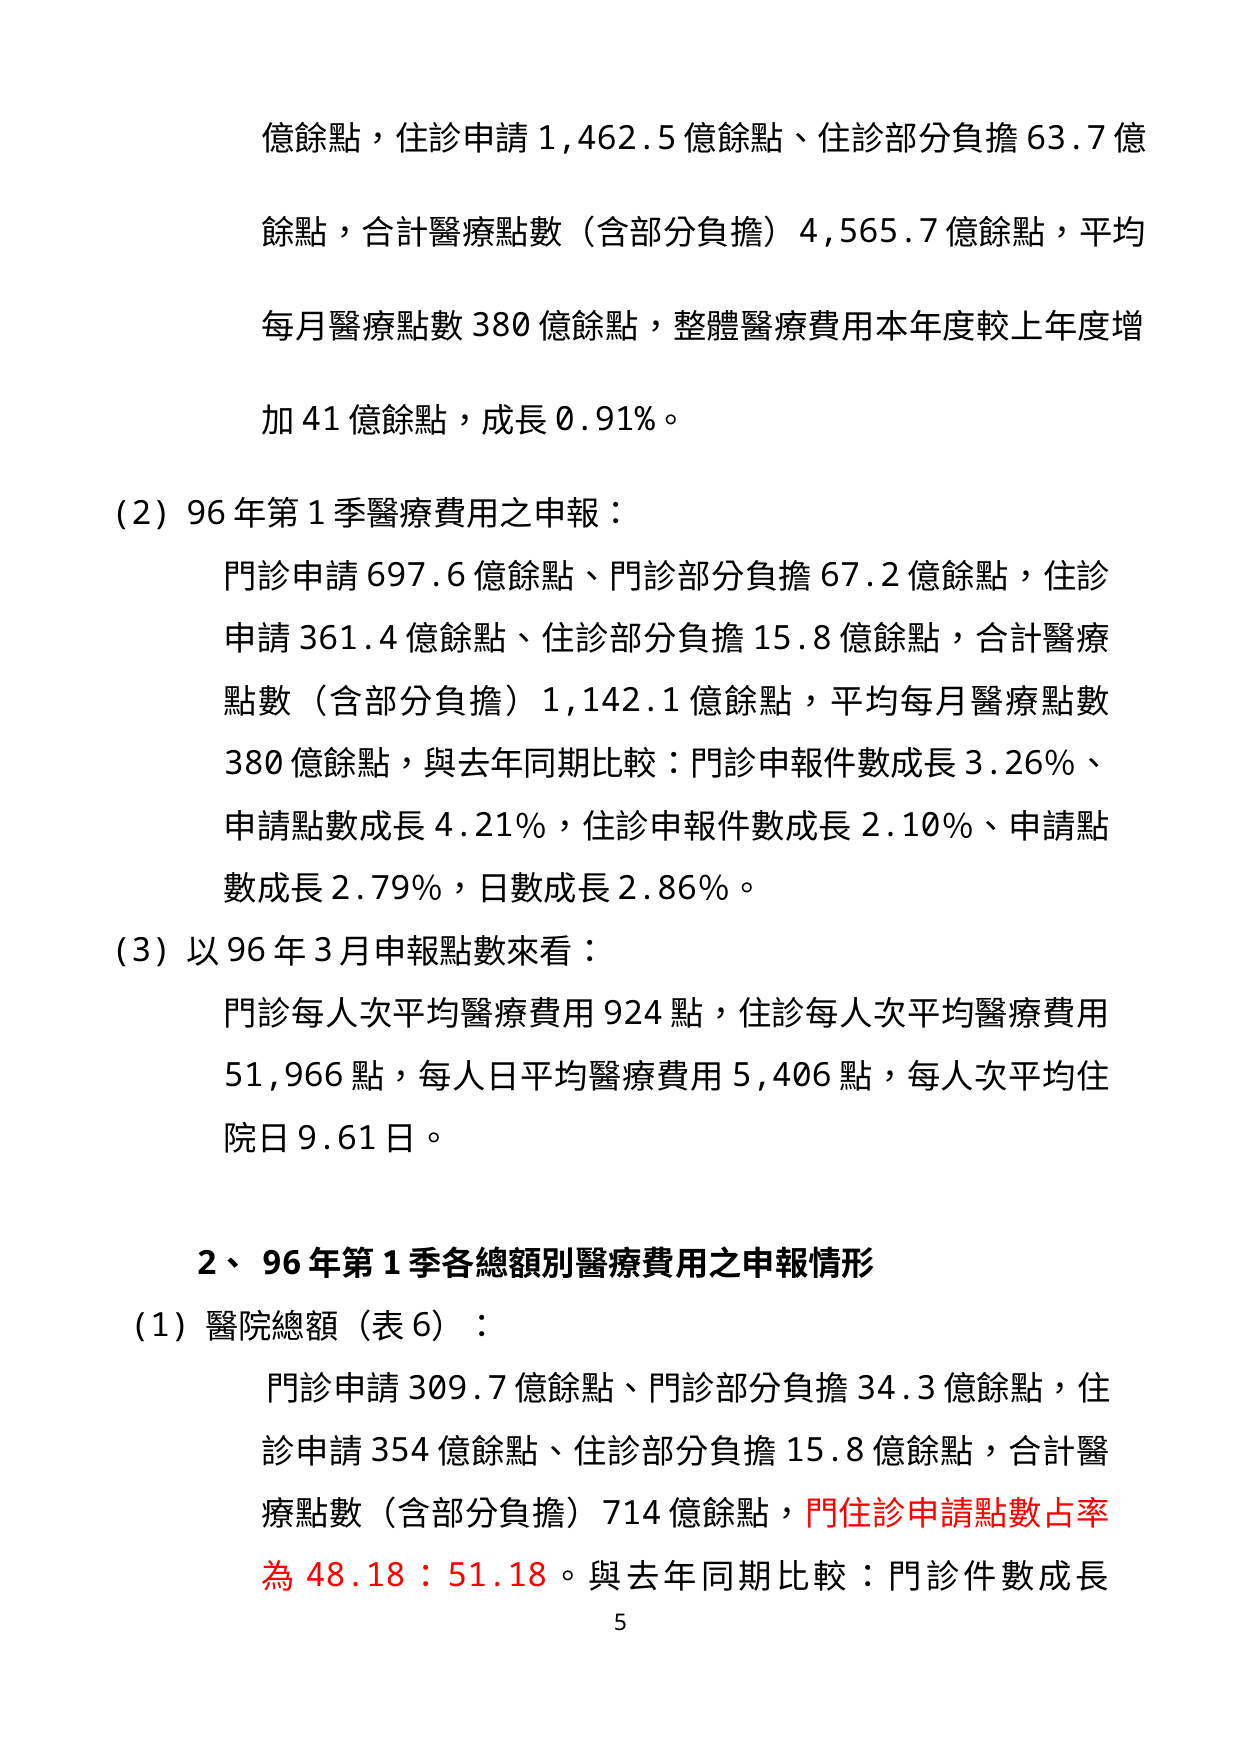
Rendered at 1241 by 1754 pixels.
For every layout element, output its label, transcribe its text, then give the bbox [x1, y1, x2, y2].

list 醫院總額（表6）： [130, 1282, 1110, 1344]
text 門診申請309.7億餘點、門診部分負擔34.3億餘點，住診申請354億餘點、住診部分負擔15.8億餘點，合計醫療點數（含部分負擔）714億餘點，門住診申請點數占率為48.18：51.18。與去年同期比較：門診件數成長 [261, 1344, 1110, 1594]
list 96年第1季各總額別醫療費用之申報情形 [197, 1219, 1110, 1282]
list 96年第1季醫療費用之申報： [111, 469, 1110, 532]
text 門診每人次平均醫療費用924點，住診每人次平均醫療費用51,966點，每人日平均醫療費用5,406點，每人次平均住院日9.61日。 [223, 969, 1110, 1157]
text 門診申請697.6億餘點、門診部分負擔67.2億餘點，住診申請361.4億餘點、住診部分負擔15.8億餘點，合計醫療點數（含部分負擔）1,142.1億餘點，平均每月醫療點數380億餘點，與去年同期比較：門診申報件數成長3.26％、申請點數成長4.21％，住診申報件數成長2.10％、申請點數成長2.79％，日數成長2.86％。 [223, 532, 1110, 907]
text 億餘點，住診申請1,462.5億餘點、住診部分負擔63.7億餘點，合計醫療點數（含部分負擔）4,565.7億餘點，平均每月醫療點數380億餘點，整體醫療費用本年度較上年度增加41億餘點，成長0.91%。 [261, 94, 1146, 438]
list 以96年3月申報點數來看： [111, 907, 1110, 969]
